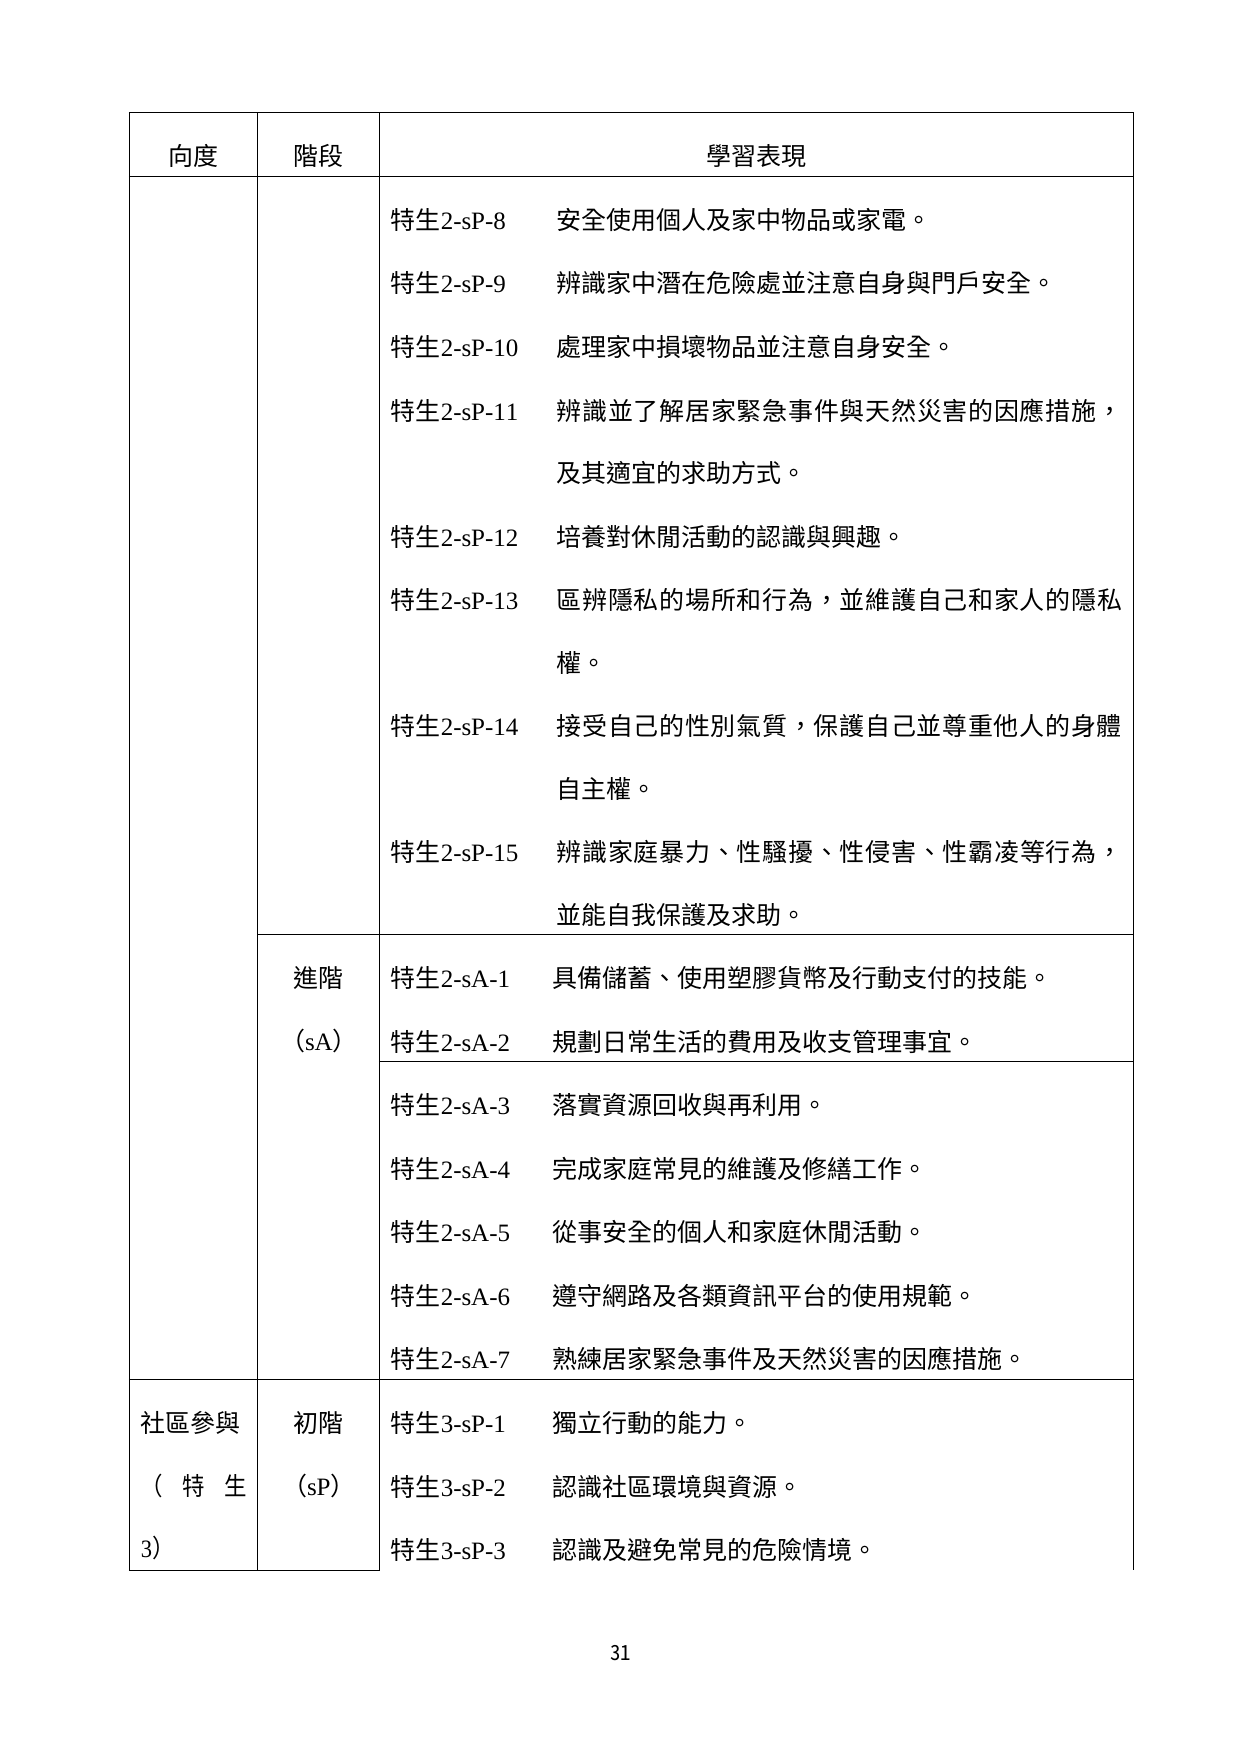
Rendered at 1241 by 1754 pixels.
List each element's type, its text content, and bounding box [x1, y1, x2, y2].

table_cell 辨識並了解居家緊急事件與天然災害的因應措施，及其適宜的求助方式。 [545, 366, 1133, 492]
table_cell 特生2-sP-13 [380, 556, 545, 682]
table_header 向度 [130, 113, 257, 176]
table_cell 特生2-sA-6 [380, 1252, 541, 1315]
table_cell 落實資源回收與再利用。 [541, 1062, 1133, 1125]
table_header 學習表現 [380, 113, 1133, 176]
table_cell 從事安全的個人和家庭休閒活動。 [541, 1188, 1133, 1252]
table_cell 規劃日常生活的費用及收支管理事宜。 [541, 998, 1133, 1061]
table_cell 接受自己的性別氣質，保護自己並尊重他人的身體自主權。 [545, 682, 1133, 808]
table_cell 特生2-sA-2 [380, 998, 541, 1061]
table_cell 特生2-sA-3 [380, 1062, 541, 1125]
table_cell 特生2-sA-7 [380, 1315, 541, 1379]
table_cell 社區參與 （特生3） [130, 1380, 257, 1569]
table_cell 特生2-sP-15 [380, 808, 545, 934]
table_cell 特生2-sP-11 [380, 366, 545, 492]
table_cell 特生3-sP-3 [380, 1506, 541, 1569]
table_cell 特生2-sA-4 [380, 1125, 541, 1188]
table_cell 初階（sP） [258, 1380, 379, 1569]
table_cell 進階（sA） [258, 935, 379, 1379]
table_cell 辨識家庭暴力、性騷擾、性侵害、性霸凌等行為，並能自我保護及求助。 [545, 808, 1133, 934]
table_cell 特生2-sP-12 [380, 493, 545, 556]
table_header 階段 [258, 113, 379, 176]
table_cell 特生2-sP-10 [380, 303, 545, 366]
table_cell 區辨隱私的場所和行為，並維護自己和家人的隱私權。 [545, 556, 1133, 682]
table_cell 安全使用個人及家中物品或家電。 [545, 177, 1133, 239]
table_cell 特生3-sP-2 [380, 1443, 541, 1506]
table_cell 遵守網路及各類資訊平台的使用規範。 [541, 1252, 1133, 1315]
table_cell 特生2-sP-8 [380, 177, 545, 239]
table_cell 認識及避免常見的危險情境。 [541, 1506, 1133, 1569]
table_cell 辨識家中潛在危險處並注意自身與門戶安全。 [545, 239, 1133, 303]
table_cell 熟練居家緊急事件及天然災害的因應措施。 [541, 1315, 1133, 1379]
table_cell [130, 177, 257, 1379]
table_cell 特生3-sP-1 [380, 1380, 541, 1442]
table_cell 培養對休閒活動的認識與興趣。 [545, 493, 1133, 556]
table_cell 特生2-sA-5 [380, 1188, 541, 1252]
table_cell 特生2-sP-9 [380, 239, 545, 303]
table_cell 特生2-sA-1 [380, 935, 541, 998]
table_cell 處理家中損壞物品並注意自身安全。 [545, 303, 1133, 366]
table_cell 完成家庭常見的維護及修繕工作。 [541, 1125, 1133, 1188]
table_cell 認識社區環境與資源。 [541, 1443, 1133, 1506]
table_cell 特生2-sP-14 [380, 682, 545, 808]
table_cell 具備儲蓄、使用塑膠貨幣及行動支付的技能。 [541, 935, 1133, 998]
table_cell 獨立行動的能力。 [541, 1380, 1133, 1442]
table_cell [258, 177, 379, 934]
